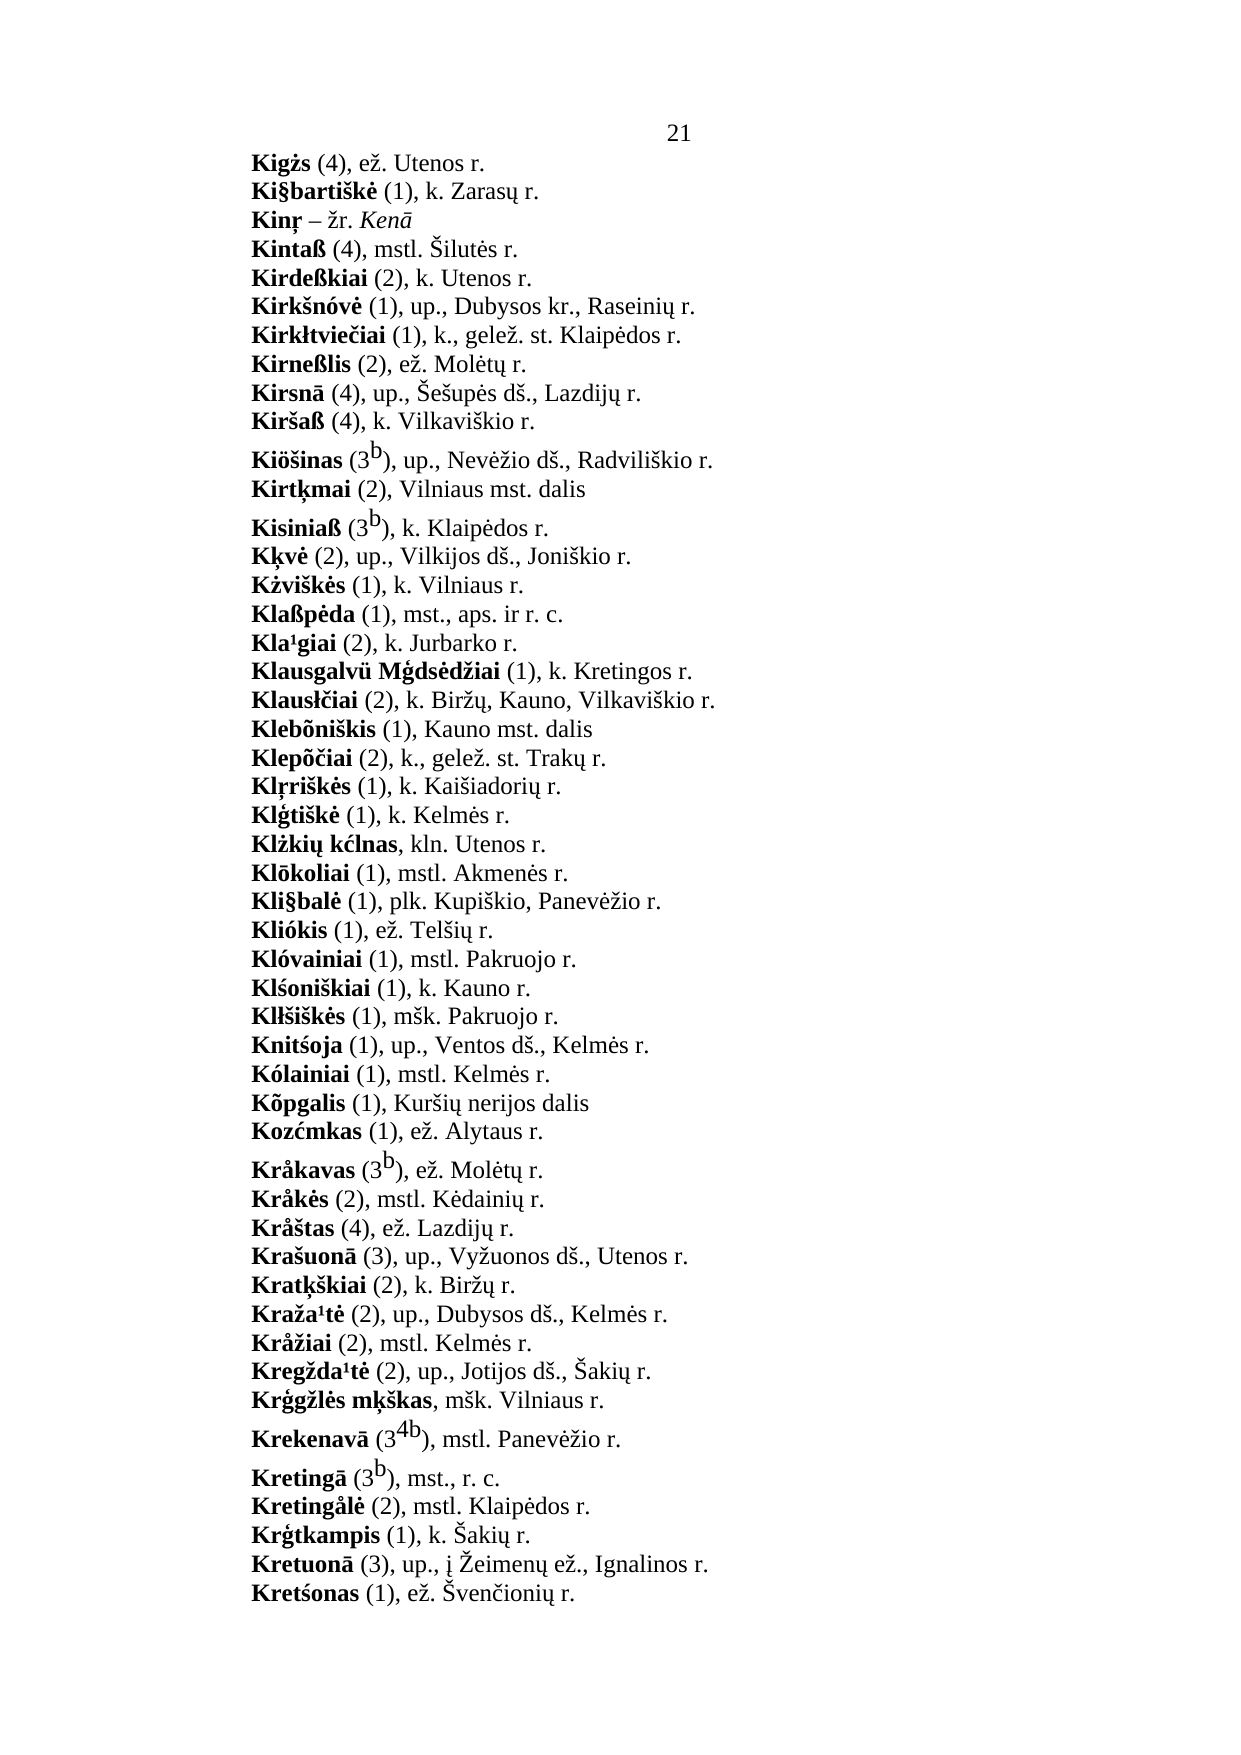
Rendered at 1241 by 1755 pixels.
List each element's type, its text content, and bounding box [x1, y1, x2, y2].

text Kirsnā (4), up., Šešupės dš., Lazdijų r. [177, 378, 1181, 406]
text Klebõniškis (1), Kauno mst. dalis [177, 714, 1181, 743]
text Krekenavā (34b), mstl. Panevėžio r. [177, 1414, 1181, 1453]
text Krģgžlės mķškas, mšk. Vilniaus r. [177, 1385, 1181, 1414]
text Kirtķmai (2), Vilniaus mst. dalis [177, 474, 1181, 503]
text Kli§balė (1), plk. Kupiškio, Panevėžio r. [177, 886, 1181, 915]
text Kżviškės (1), k. Vilniaus r. [177, 570, 1181, 599]
text Kretingā (3b), mst., r. c. [177, 1453, 1181, 1491]
text Kregžda¹tė (2), up., Jotijos dš., Šakių r. [177, 1356, 1181, 1385]
text Kigżs (4), ež. Utenos r. [177, 148, 1181, 176]
text Klepõčiai (2), k., gelež. st. Trakų r. [177, 743, 1181, 771]
text Kretśonas (1), ež. Švenčionių r. [177, 1578, 1181, 1606]
text Klģtiškė (1), k. Kelmės r. [177, 800, 1181, 829]
text Klłšiškės (1), mšk. Pakruojo r. [177, 1001, 1181, 1030]
text Klśoniškiai (1), k. Kauno r. [177, 973, 1181, 1001]
text Kirdeßkiai (2), k. Utenos r. [177, 263, 1181, 291]
text Kólainiai (1), mstl. Kelmės r. [177, 1059, 1181, 1088]
text Klaßpėda (1), mst., aps. ir r. c. [177, 599, 1181, 628]
text Kråžiai (2), mstl. Kelmės r. [177, 1328, 1181, 1356]
text Kråkavas (3b), ež. Molėtų r. [177, 1145, 1181, 1184]
text Kõpgalis (1), Kuršių nerijos dalis [177, 1088, 1181, 1116]
text Kretuonā (3), up., į Žeimenų ež., Ignalinos r. [177, 1549, 1181, 1578]
text Kråštas (4), ež. Lazdijų r. [177, 1213, 1181, 1241]
text Klausgalvü Mģdsėdžiai (1), k. Kretingos r. [177, 656, 1181, 685]
text Ki§bartiškė (1), k. Zarasų r. [177, 176, 1181, 205]
text Kintaß (4), mstl. Šilutės r. [177, 234, 1181, 263]
text Krģtkampis (1), k. Šakių r. [177, 1520, 1181, 1549]
text Kiršaß (4), k. Vilkaviškio r. [177, 406, 1181, 435]
text Klóvainiai (1), mstl. Pakruojo r. [177, 944, 1181, 973]
text Knitśoja (1), up., Ventos dš., Kelmės r. [177, 1030, 1181, 1059]
text Klżkių kćlnas, kln. Utenos r. [177, 829, 1181, 858]
text Kretingålė (2), mstl. Klaipėdos r. [177, 1491, 1181, 1520]
text Kiöšinas (3b), up., Nevėžio dš., Radviliškio r. [177, 435, 1181, 474]
text Kirkšnóvė (1), up., Dubysos kr., Raseinių r. [177, 291, 1181, 320]
text Kirkłtviečiai (1), k., gelež. st. Klaipėdos r. [177, 320, 1181, 349]
text Kinŗ – žr. Kenā [177, 205, 1181, 234]
text Krašuonā (3), up., Vyžuonos dš., Utenos r. [177, 1241, 1181, 1270]
text Kirneßlis (2), ež. Molėtų r. [177, 349, 1181, 378]
text Kratķškiai (2), k. Biržų r. [177, 1270, 1181, 1299]
text Klōkoliai (1), mstl. Akmenės r. [177, 858, 1181, 886]
text Klŗriškės (1), k. Kaišiadorių r. [177, 771, 1181, 800]
text Kozćmkas (1), ež. Alytaus r. [177, 1116, 1181, 1145]
text Kråkės (2), mstl. Kėdainių r. [177, 1184, 1181, 1213]
text Klausłčiai (2), k. Biržų, Kauno, Vilkaviškio r. [177, 685, 1181, 714]
text Kisiniaß (3b), k. Klaipėdos r. [177, 503, 1181, 541]
text Kraža¹tė (2), up., Dubysos dš., Kelmės r. [177, 1299, 1181, 1328]
text Kla¹giai (2), k. Jurbarko r. [177, 628, 1181, 656]
text Kķvė (2), up., Vilkijos dš., Joniškio r. [177, 541, 1181, 570]
text Kliókis (1), ež. Telšių r. [177, 915, 1181, 944]
